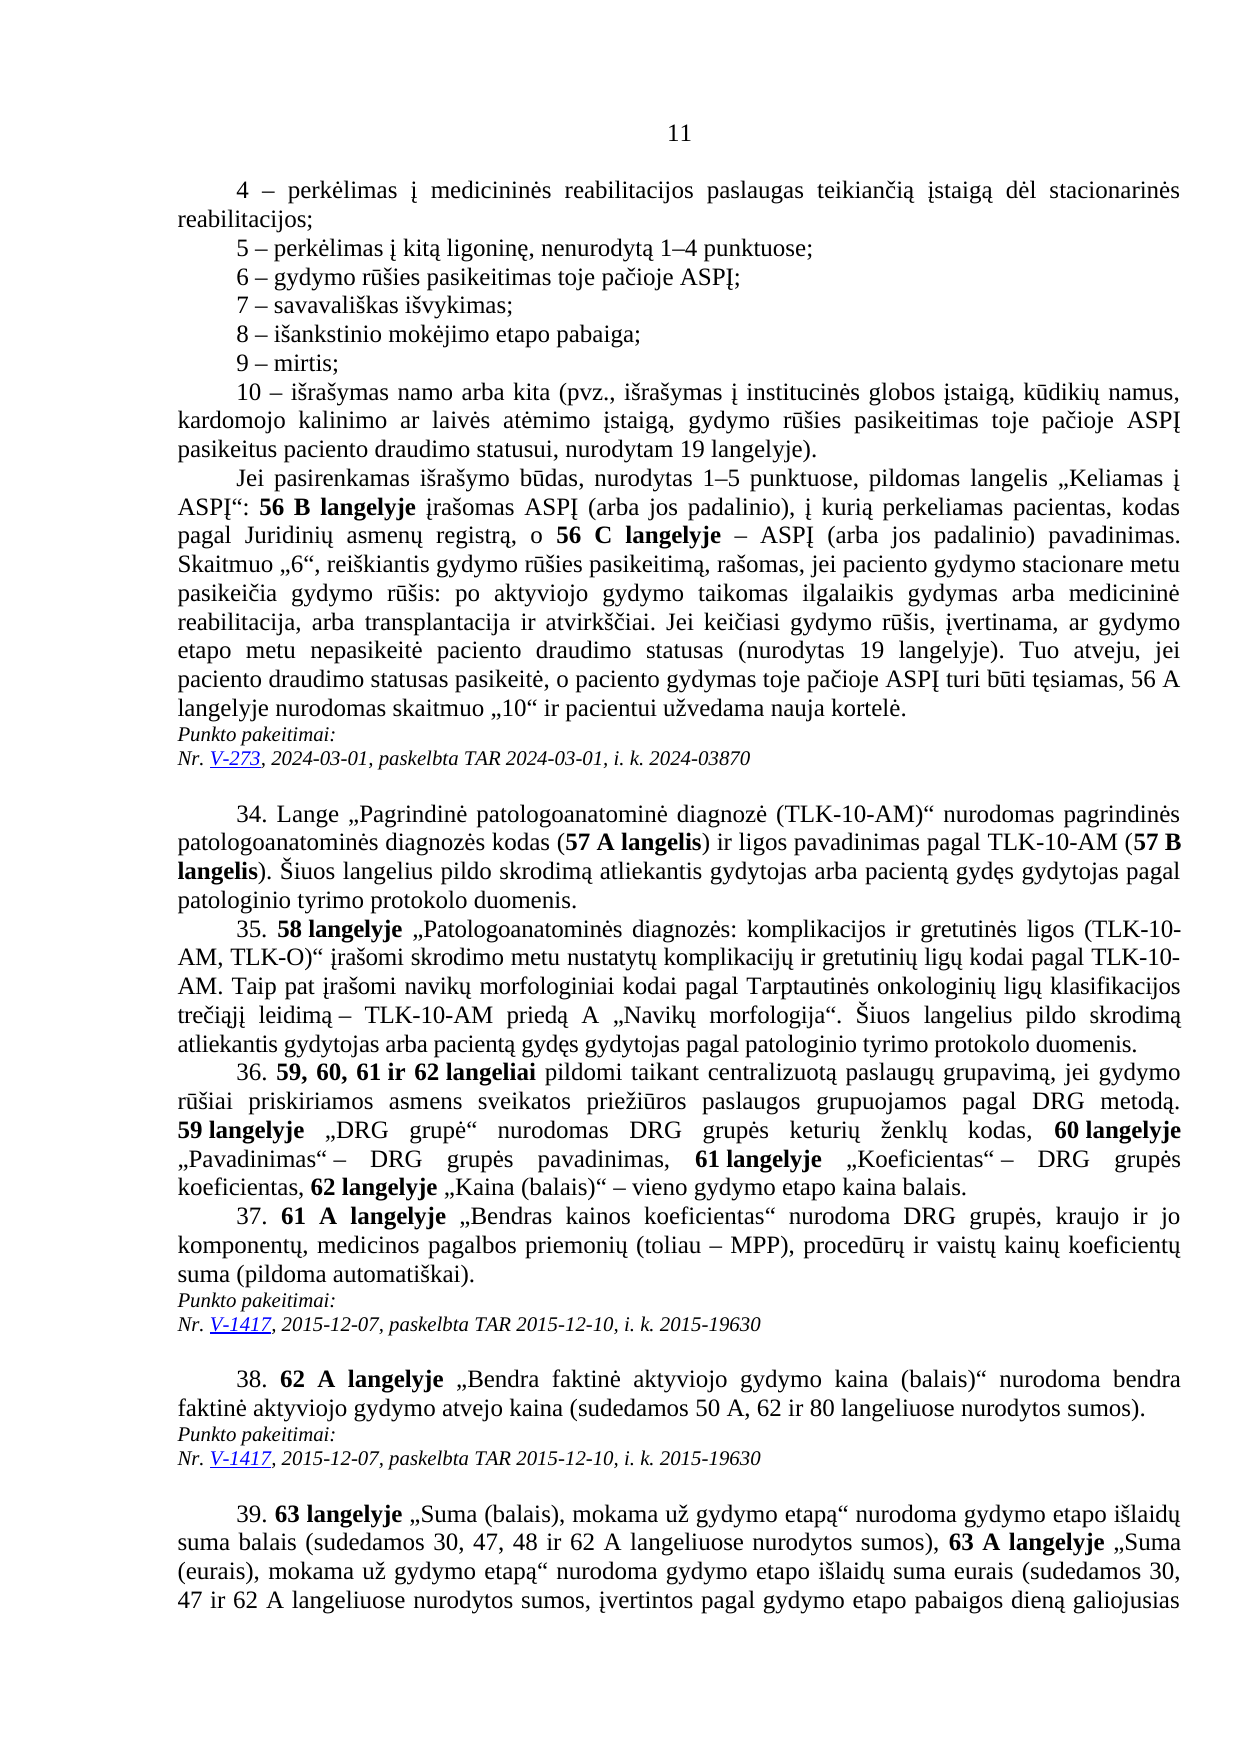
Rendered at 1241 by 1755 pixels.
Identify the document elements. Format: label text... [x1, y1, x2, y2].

text 39. 63 langelyje „Suma (balais), mokama už gydymo etapą“ nurodoma gydymo etapo išlaidų suma balais (sudedamos 30, 47, 48 ir 62 A langeliuose nurodytos sumos), 63 A langelyje „Suma (eurais), mokama už gydymo etapą“ nurodoma gydymo etapo išlaidų suma eurais (sudedamos 30, 47 ir 62 A langeliuose nurodytos sumos, įvertintos pagal gydymo etapo pabaigos dieną galiojusias [177, 1499, 1181, 1614]
text Punkto pakeitimai: [177, 1422, 1181, 1446]
text Nr. V-1417, 2015-12-07, paskelbta TAR 2015-12-10, i. k. 2015-19630 [177, 1312, 1181, 1336]
text 10 – išrašymas namo arba kita (pvz., išrašymas į institucinės globos įstaigą, kūdikių namus, kardomojo kalinimo ar laivės atėmimo įstaigą, gydymo rūšies pasikeitimas toje pačioje ASPĮ pasikeitus paciento draudimo statusui, nurodytam 19 langelyje). [177, 377, 1181, 463]
text Punkto pakeitimai: [177, 1287, 1181, 1312]
text 4 – perkėlimas į medicininės reabilitacijos paslaugas teikiančią įstaigą dėl stacionarinės reabilitacijos; [177, 176, 1181, 233]
text 8 – išankstinio mokėjimo etapo pabaiga; [177, 319, 1181, 348]
text Punkto pakeitimai: [177, 722, 1181, 746]
text 9 – mirtis; [177, 348, 1181, 377]
text 34. Lange „Pagrindinė patologoanatominė diagnozė (TLK-10-AM)“ nurodomas pagrindinės patologoanatominės diagnozės kodas (57 A langelis) ir ligos pavadinimas pagal TLK-10-AM (57 B langelis). Šiuos langelius pildo skrodimą atliekantis gydytojas arba pacientą gydęs gydytojas pagal patologinio tyrimo protokolo duomenis. [177, 799, 1181, 914]
text 37. 61 A langelyje „Bendras kainos koeficientas“ nurodoma DRG grupės, kraujo ir jo komponentų, medicinos pagalbos priemonių (toliau – MPP), procedūrų ir vaistų kainų koeficientų suma (pildoma automatiškai). [177, 1201, 1181, 1287]
text 38. 62 A langelyje „Bendra faktinė aktyviojo gydymo kaina (balais)“ nurodoma bendra faktinė aktyviojo gydymo atvejo kaina (sudedamos 50 A, 62 ir 80 langeliuose nurodytos sumos). [177, 1364, 1181, 1422]
text Nr. V-1417, 2015-12-07, paskelbta TAR 2015-12-10, i. k. 2015-19630 [177, 1446, 1181, 1470]
text 35. 58 langelyje „Patologoanatominės diagnozės: komplikacijos ir gretutinės ligos (TLK-10-AM, TLK-O)“ įrašomi skrodimo metu nustatytų komplikacijų ir gretutinių ligų kodai pagal TLK-10-AM. Taip pat įrašomi navikų morfologiniai kodai pagal Tarptautinės onkologinių ligų klasifikacijos trečiąjį leidimą – TLK-10-AM priedą A „Navikų morfologija“. Šiuos langelius pildo skrodimą atliekantis gydytojas arba pacientą gydęs gydytojas pagal patologinio tyrimo protokolo duomenis. [177, 914, 1181, 1057]
text 7 – savavališkas išvykimas; [177, 291, 1181, 319]
text 6 – gydymo rūšies pasikeitimas toje pačioje ASPĮ; [177, 262, 1181, 291]
text 5 – perkėlimas į kitą ligoninę, nenurodytą 1–4 punktuose; [177, 233, 1181, 262]
text Jei pasirenkamas išrašymo būdas, nurodytas 1–5 punktuose, pildomas langelis „Keliamas į ASPĮ“: 56 B langelyje įrašomas ASPĮ (arba jos padalinio), į kurią perkeliamas pacientas, kodas pagal Juridinių asmenų registrą, o 56 C langelyje – ASPĮ (arba jos padalinio) pavadinimas. Skaitmuo „6“, reiškiantis gydymo rūšies pasikeitimą, rašomas, jei paciento gydymo stacionare metu pasikeičia gydymo rūšis: po aktyviojo gydymo taikomas ilgalaikis gydymas arba medicininė reabilitacija, arba transplantacija ir atvirkščiai. Jei keičiasi gydymo rūšis, įvertinama, ar gydymo etapo metu nepasikeitė paciento draudimo statusas (nurodytas 19 langelyje). Tuo atveju, jei paciento draudimo statusas pasikeitė, o paciento gydymas toje pačioje ASPĮ turi būti tęsiamas, 56 A langelyje nurodomas skaitmuo „10“ ir pacientui užvedama nauja kortelė. [177, 463, 1181, 722]
text Nr. V-273, 2024-03-01, paskelbta TAR 2024-03-01, i. k. 2024-03870 [177, 746, 1181, 770]
text 36. 59, 60, 61 ir 62 langeliai pildomi taikant centralizuotą paslaugų grupavimą, jei gydymo rūšiai priskiriamos asmens sveikatos priežiūros paslaugos grupuojamos pagal DRG metodą. 59 langelyje „DRG grupė“ nurodomas DRG grupės keturių ženklų kodas, 60 langelyje „Pavadinimas“ – DRG grupės pavadinimas, 61 langelyje „Koeficientas“ – DRG grupės koeficientas, 62 langelyje „Kaina (balais)“ – vieno gydymo etapo kaina balais. [177, 1057, 1181, 1201]
